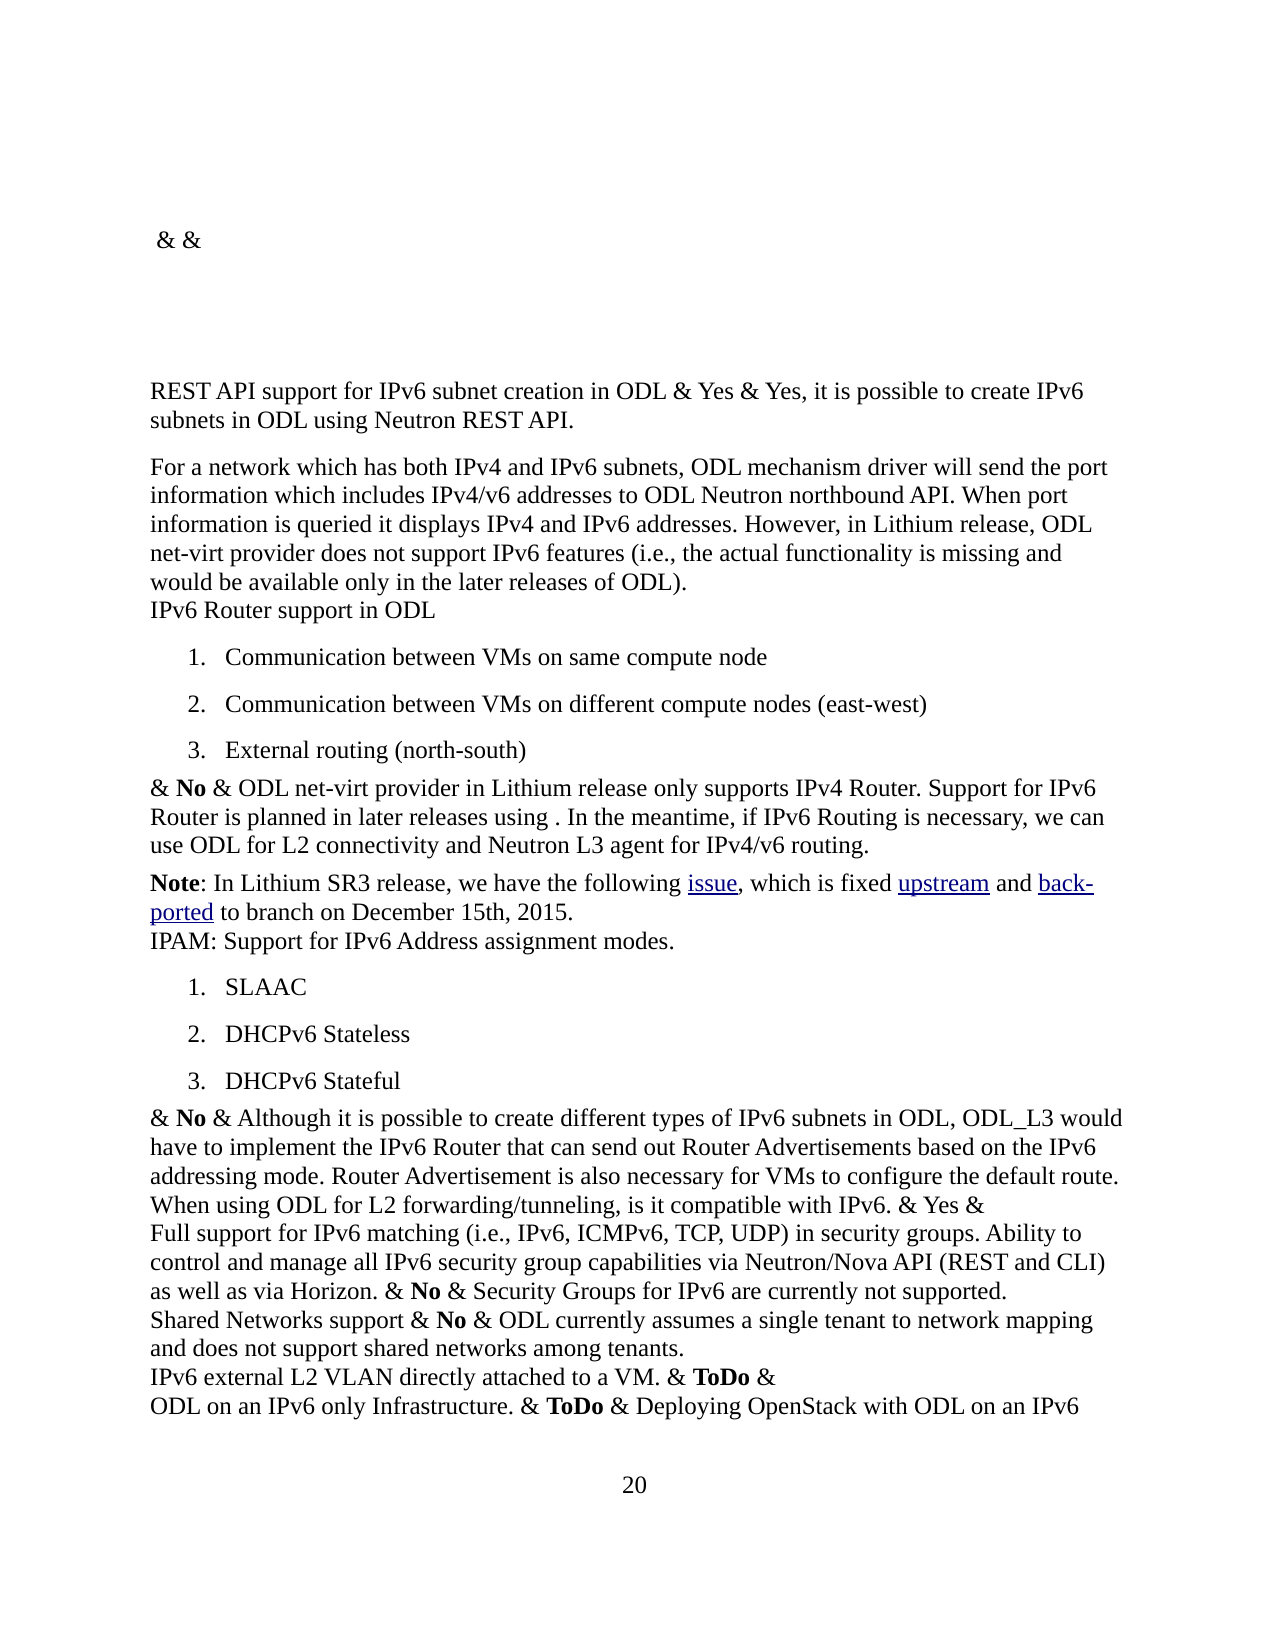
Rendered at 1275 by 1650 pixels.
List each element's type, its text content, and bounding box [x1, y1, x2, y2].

text Note: In Lithium SR3 release, we have the following issue, which is fixed upstream and back-ported to branch on December 15th, 2015. IPAM: Support for IPv6 Address assignment modes. [150, 868, 1125, 954]
list Communication between VMs on same compute node [187, 642, 1125, 671]
list SLAAC [187, 972, 1125, 1001]
list DHCPv6 Stateful [187, 1066, 1125, 1094]
text & No & ODL net-virt provider in Lithium release only supports IPv4 Router. Support for IPv6 Router is planned in later releases using . In the meantime, if IPv6 Routing is necessary, we can use ODL for L2 connectivity and Neutron L3 agent for IPv4/v6 routing. [150, 773, 1125, 859]
text [150, 150, 1125, 179]
text & & [150, 197, 1125, 283]
text & No & Although it is possible to create different types of IPv6 subnets in ODL, ODL_L3 would have to implement the IPv6 Router that can send out Router Advertisements based on the IPv6 addressing mode. Router Advertisement is also necessary for VMs to configure the default route. When using ODL for L2 forwarding/tunneling, is it compatible with IPv6. & Yes & Full support for IPv6 matching (i.e., IPv6, ICMPv6, TCP, UDP) in security groups. Ability to control and manage all IPv6 security group capabilities via Neutron/Nova API (REST and CLI) as well as via Horizon. & No & Security Groups for IPv6 are currently not supported. Shared Networks support & No & ODL currently assumes a single tenant to network mapping and does not support shared networks among tenants. IPv6 external L2 VLAN directly attached to a VM. & ToDo & ODL on an IPv6 only Infrastructure. & ToDo & Deploying OpenStack with ODL on an IPv6 [150, 1103, 1125, 1420]
list External routing (north-south) [187, 735, 1125, 764]
text For a network which has both IPv4 and IPv6 subnets, ODL mechanism driver will send the port information which includes IPv4/v6 addresses to ODL Neutron northbound API. When port information is queried it displays IPv4 and IPv6 addresses. However, in Lithium release, ODL net-virt provider does not support IPv6 features (i.e., the actual functionality is missing and would be available only in the later releases of ODL). IPv6 Router support in ODL [150, 452, 1125, 624]
text REST API support for IPv6 subnet creation in ODL & Yes & Yes, it is possible to create IPv6 subnets in ODL using Neutron REST API. [150, 376, 1125, 434]
list DHCPv6 Stateless [187, 1019, 1125, 1048]
list Communication between VMs on different compute nodes (east-west) [187, 689, 1125, 717]
